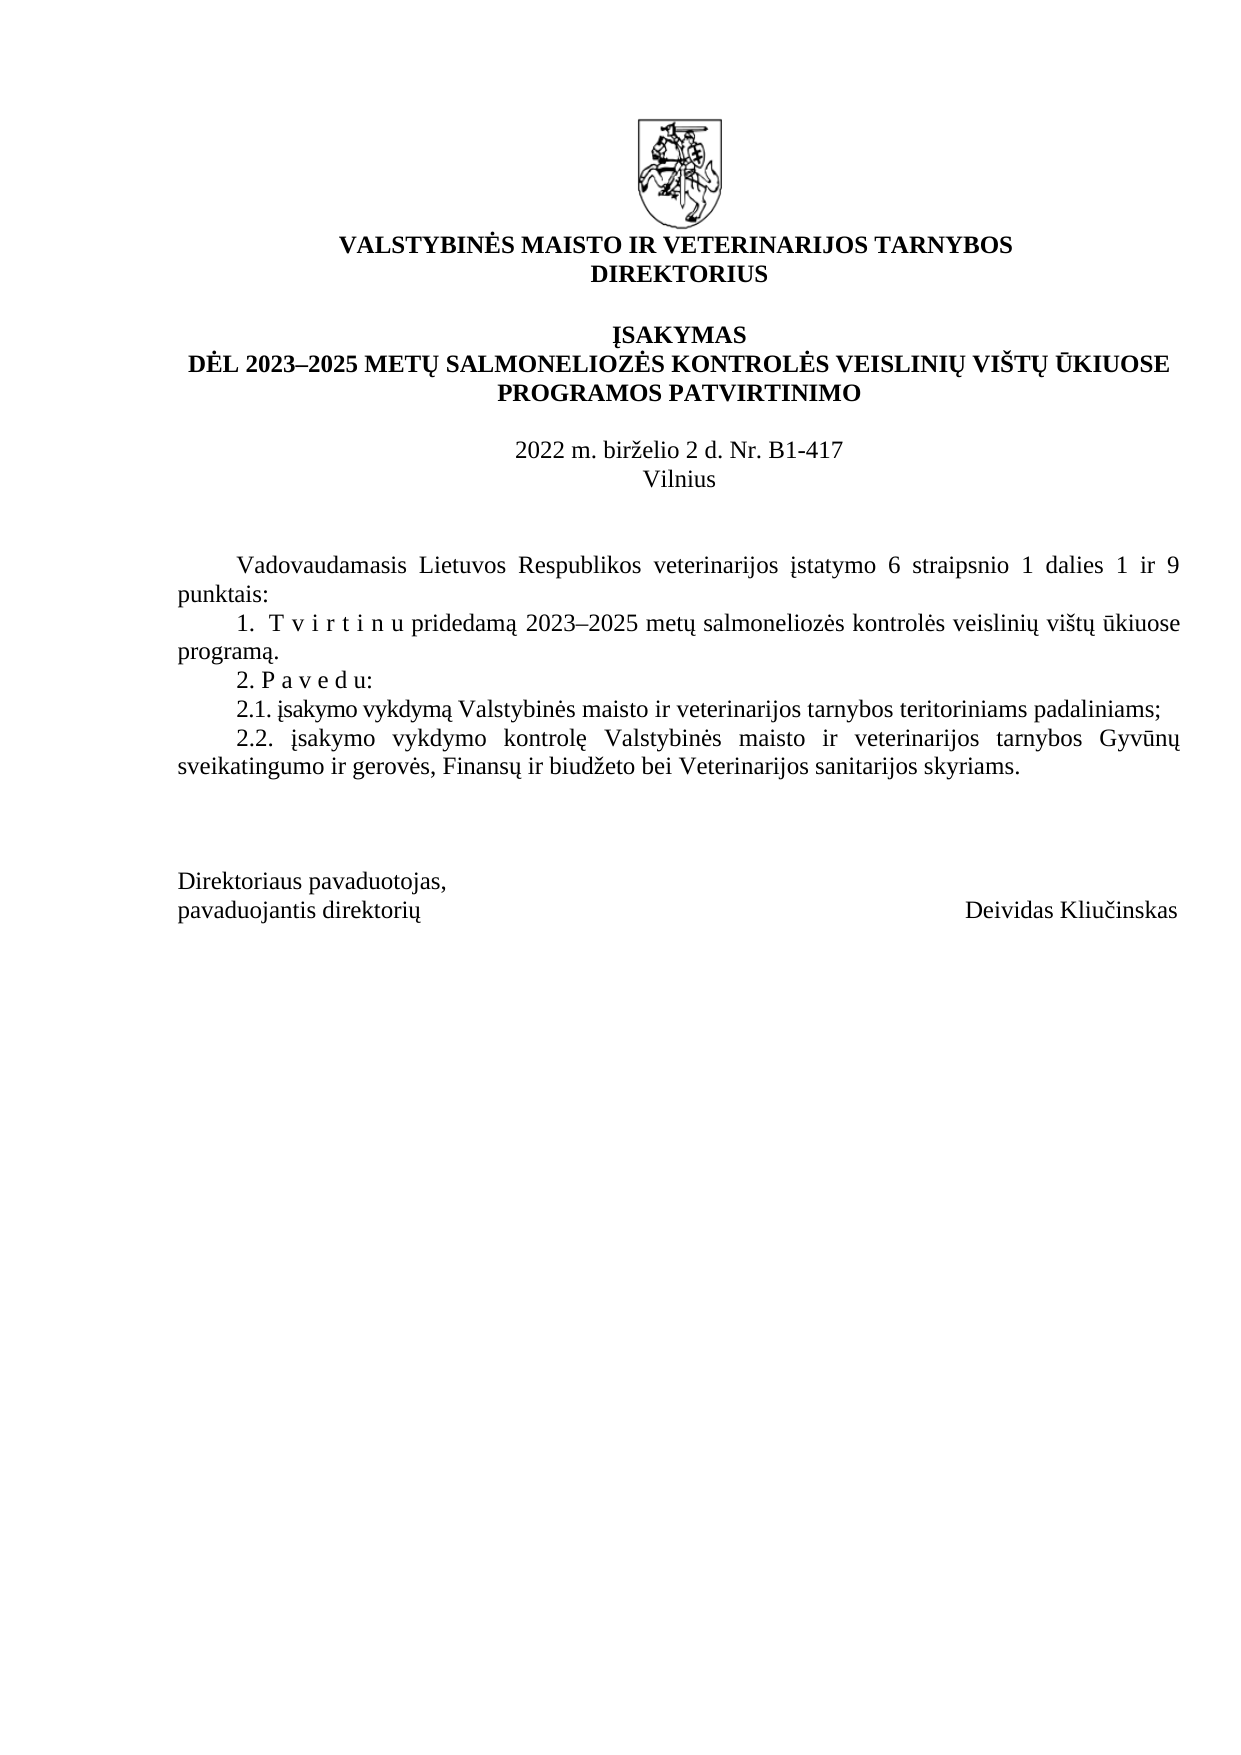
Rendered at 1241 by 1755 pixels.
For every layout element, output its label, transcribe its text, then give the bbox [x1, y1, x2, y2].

text VALSTYBINĖS MAISTO IR VETERINARIJOS TARNYBOS [177, 230, 1181, 259]
text 1. T v i r t i n u pridedamą 2023–2025 metų salmoneliozės kontrolės veislinių vištų ūkiuose programą. [177, 608, 1181, 665]
text Vilnius [177, 464, 1181, 493]
text 2.1. įsakymo vykdymą Valstybinės maisto ir veterinarijos tarnybos teritoriniams padaliniams; [177, 694, 1181, 723]
text Direktoriaus pavaduotojas, [177, 866, 1181, 895]
text 2022 m. birželio 2 d. Nr. B1-417 [177, 435, 1181, 464]
text ĮSAKYMAS [177, 320, 1181, 349]
text DIREKTORIUS [177, 259, 1181, 287]
text pavaduojantis direktorių Deividas Kliučinskas [177, 895, 1181, 924]
text DĖL 2023–2025 METŲ Salmoneliozės kontrolės veislinių vištų ŪKIUOSE PROGRAMOS PATVIRTINIMO [177, 349, 1181, 406]
text 2.2. įsakymo vykdymo kontrolę Valstybinės maisto ir veterinarijos tarnybos Gyvūnų sveikatingumo ir gerovės, Finansų ir biudžeto bei Veterinarijos sanitarijos skyriams. [177, 723, 1181, 780]
text 2. P a v e d u: [177, 665, 1181, 694]
text Vadovaudamasis Lietuvos Respublikos veterinarijos įstatymo 6 straipsnio 1 dalies 1 ir 9 punktais: [177, 550, 1181, 608]
